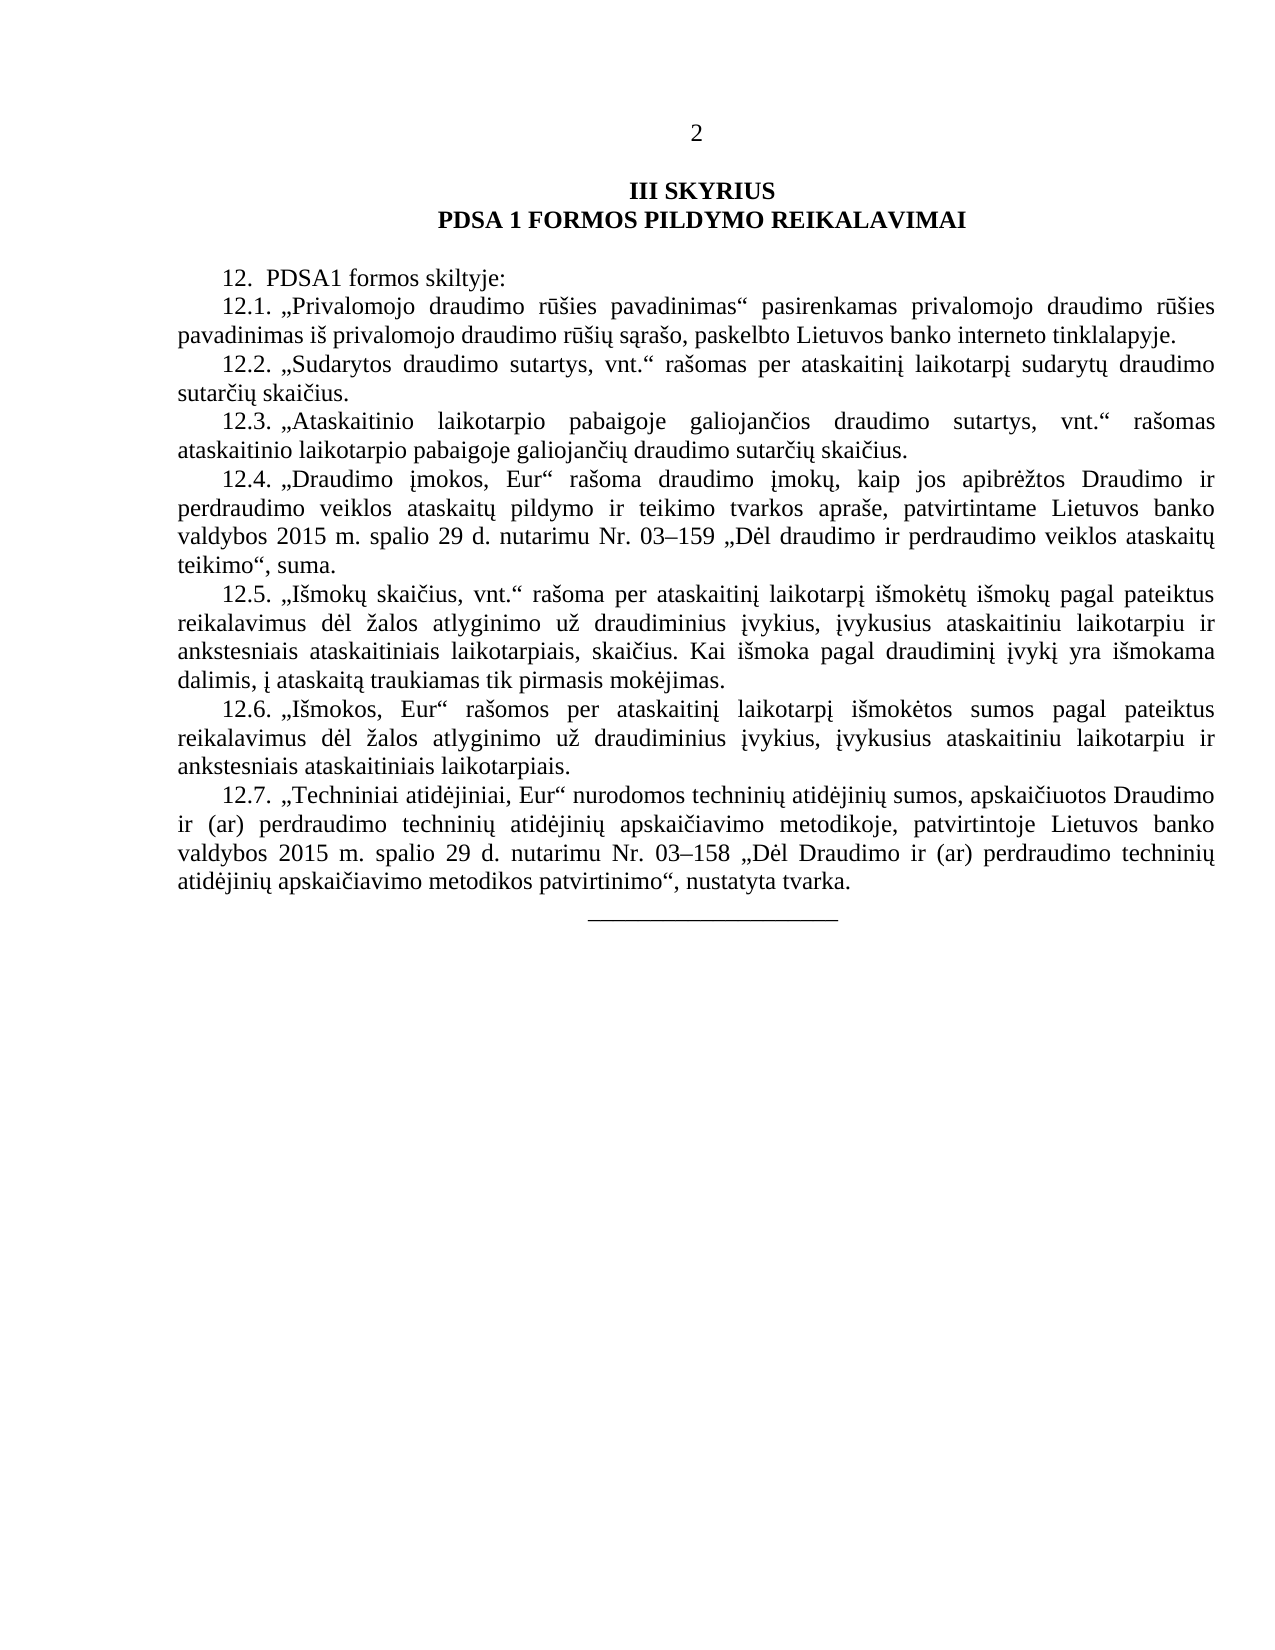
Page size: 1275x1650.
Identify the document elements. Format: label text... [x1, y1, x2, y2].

text 12. PDSA1 formos skiltyje: [177, 263, 1216, 291]
text 12.4. „Draudimo įmokos, Eur“ rašoma draudimo įmokų, kaip jos apibrėžtos Draudimo ir perdraudimo veiklos ataskaitų pildymo ir teikimo tvarkos apraše, patvirtintame Lietuvos banko valdybos 2015 m. spalio 29 d. nutarimu Nr. 03–159 „Dėl draudimo ir perdraudimo veiklos ataskaitų teikimo“, suma. [177, 464, 1216, 579]
text 12.2. „Sudarytos draudimo sutartys, vnt.“ rašomas per ataskaitinį laikotarpį sudarytų draudimo sutarčių skaičius. [177, 349, 1216, 406]
text 12.1. „Privalomojo draudimo rūšies pavadinimas“ pasirenkamas privalomojo draudimo rūšies pavadinimas iš privalomojo draudimo rūšių sąrašo, paskelbto Lietuvos banko interneto tinklalapyje. [177, 291, 1216, 349]
text 12.6. „Išmokos, Eur“ rašomos per ataskaitinį laikotarpį išmokėtos sumos pagal pateiktus reikalavimus dėl žalos atlyginimo už draudiminius įvykius, įvykusius ataskaitiniu laikotarpiu ir ankstesniais ataskaitiniais laikotarpiais. [177, 694, 1216, 780]
text PDSA 1 FORMOS PILDYMO REIKALAVIMAI [177, 205, 1227, 234]
text 12.3. „Ataskaitinio laikotarpio pabaigoje galiojančios draudimo sutartys, vnt.“ rašomas ataskaitinio laikotarpio pabaigoje galiojančių draudimo sutarčių skaičius. [177, 406, 1216, 464]
text 12.5. „Išmokų skaičius, vnt.“ rašoma per ataskaitinį laikotarpį išmokėtų išmokų pagal pateiktus reikalavimus dėl žalos atlyginimo už draudiminius įvykius, įvykusius ataskaitiniu laikotarpiu ir ankstesniais ataskaitiniais laikotarpiais, skaičius. Kai išmoka pagal draudiminį įvykį yra išmokama dalimis, į ataskaitą traukiamas tik pirmasis mokėjimas. [177, 579, 1216, 694]
text 12.7. „Techniniai atidėjiniai, Eur“ nurodomos techninių atidėjinių sumos, apskaičiuotos Draudimo ir (ar) perdraudimo techninių atidėjinių apskaičiavimo metodikoje, patvirtintoje Lietuvos banko valdybos 2015 m. spalio 29 d. nutarimu Nr. 03–158 „Dėl Draudimo ir (ar) perdraudimo techninių atidėjinių apskaičiavimo metodikos patvirtinimo“, nustatyta tvarka. [177, 780, 1216, 895]
text III SKYRIUS [177, 176, 1227, 205]
text ____________________ [177, 895, 1216, 924]
